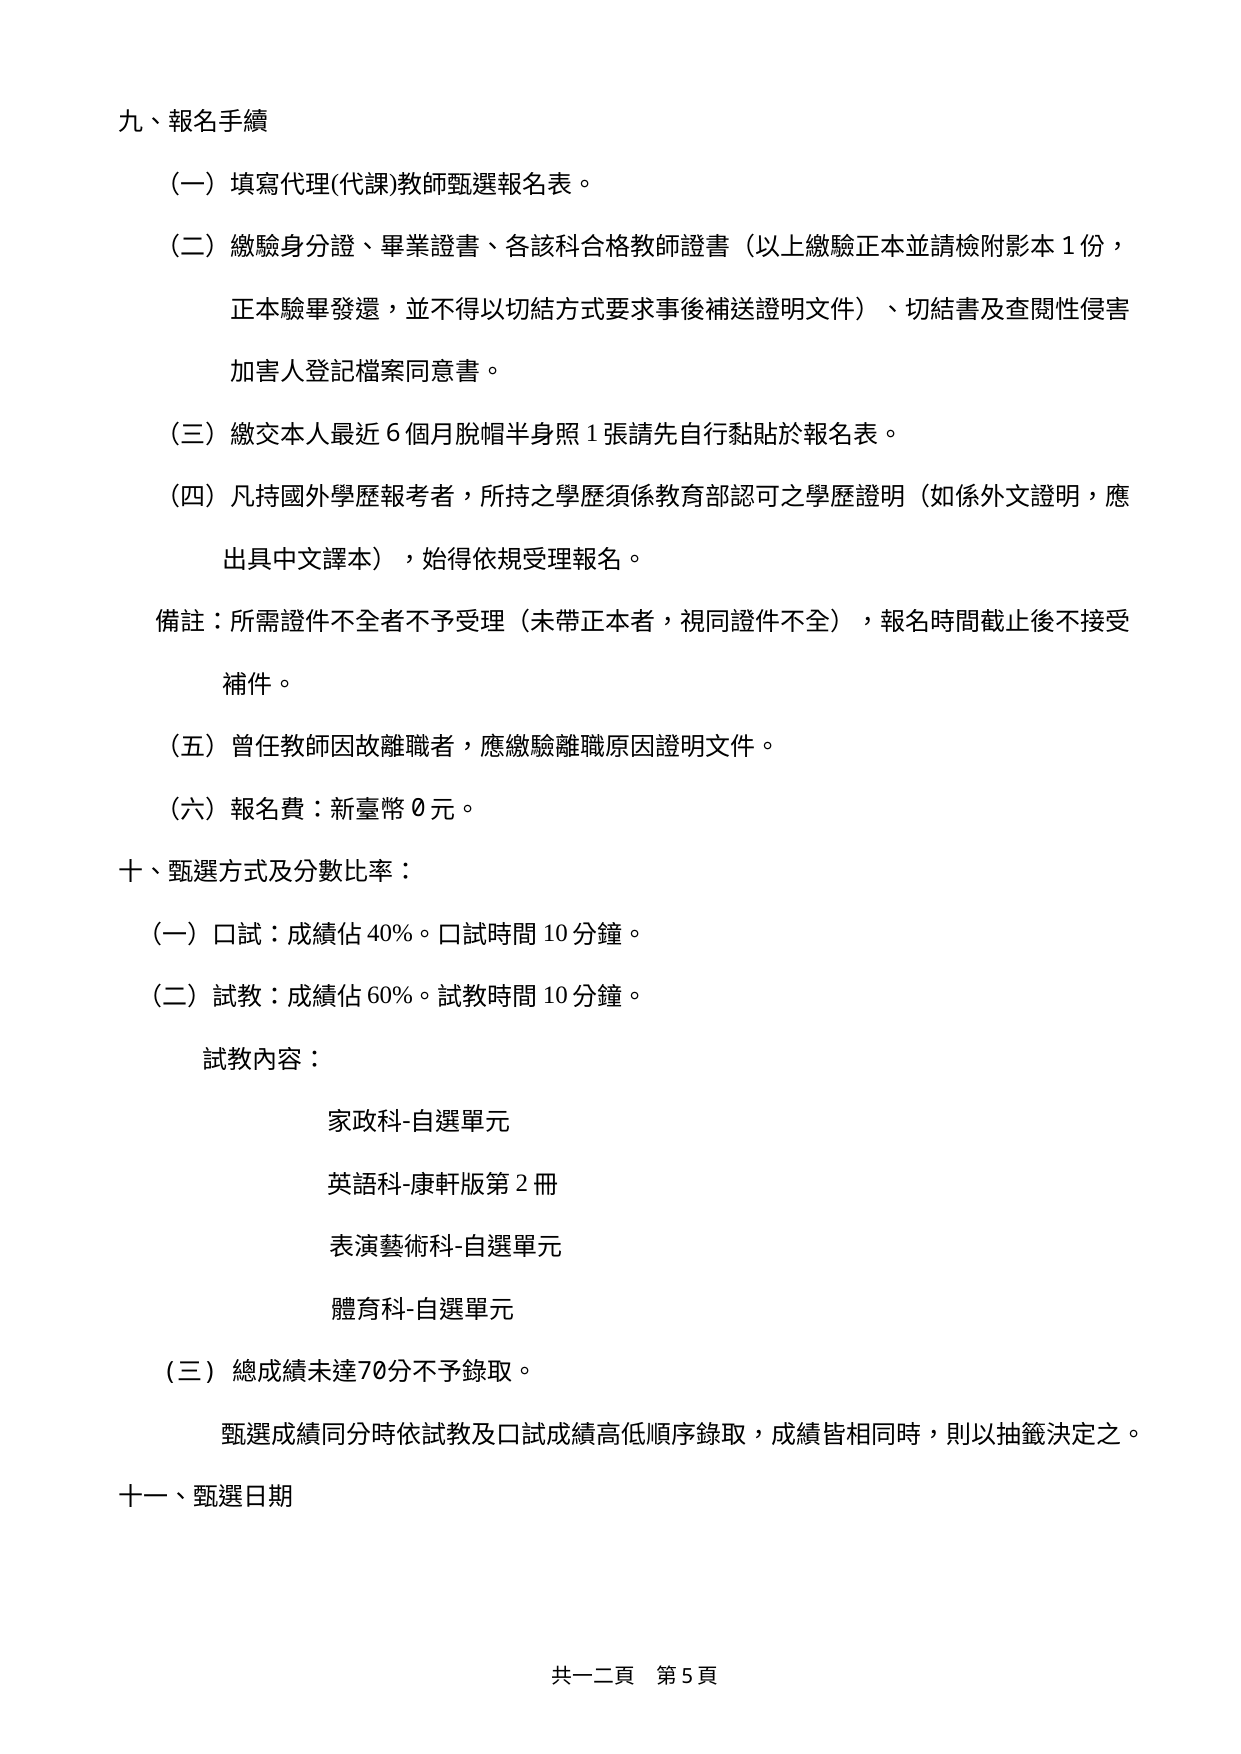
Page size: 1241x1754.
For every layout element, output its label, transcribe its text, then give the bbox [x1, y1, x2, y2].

text （二）試教：成績佔60%。試教時間10分鐘。 [118, 953, 1152, 1016]
text （四）凡持國外學歷報考者，所持之學歷須係教育部認可之學歷證明（如係外文證明，應出具中文譯本），始得依規受理報名。 [156, 453, 1152, 578]
text （五）曾任教師因故離職者，應繳驗離職原因證明文件。 [156, 703, 1152, 766]
text 表演藝術科-自選單元 [118, 1203, 1152, 1266]
text 九、報名手續 [118, 78, 1152, 141]
text 體育科-自選單元 [118, 1266, 1152, 1328]
text 試教內容： [177, 1016, 1152, 1078]
text （二）繳驗身分證、畢業證書、各該科合格教師證書（以上繳驗正本並請檢附影本1份，正本驗畢發還，並不得以切結方式要求事後補送證明文件）、切結書及查閱性侵害加害人登記檔案同意書。 [156, 203, 1152, 391]
text 英語科-康軒版第2冊 [177, 1141, 1152, 1203]
text 十、甄選方式及分數比率： [118, 828, 1152, 891]
text 甄選成績同分時依試教及口試成績高低順序錄取，成績皆相同時，則以抽籤決定之。 [206, 1391, 1152, 1453]
text 十一、甄選日期 [118, 1453, 1152, 1516]
text 備註：所需證件不全者不予受理（未帶正本者，視同證件不全），報名時間截止後不接受補件。 [156, 578, 1152, 703]
text （一）填寫代理(代課)教師甄選報名表。 [118, 141, 1152, 203]
text （六）報名費：新臺幣0元。 [156, 766, 1152, 828]
text (三) 總成績未達70分不予錄取。 [118, 1328, 1152, 1391]
text （三）繳交本人最近6個月脫帽半身照1張請先自行黏貼於報名表。 [156, 391, 1152, 453]
text （一）口試：成績佔40%。口試時間10分鐘。 [118, 891, 1152, 953]
text 家政科-自選單元 [177, 1078, 1152, 1141]
